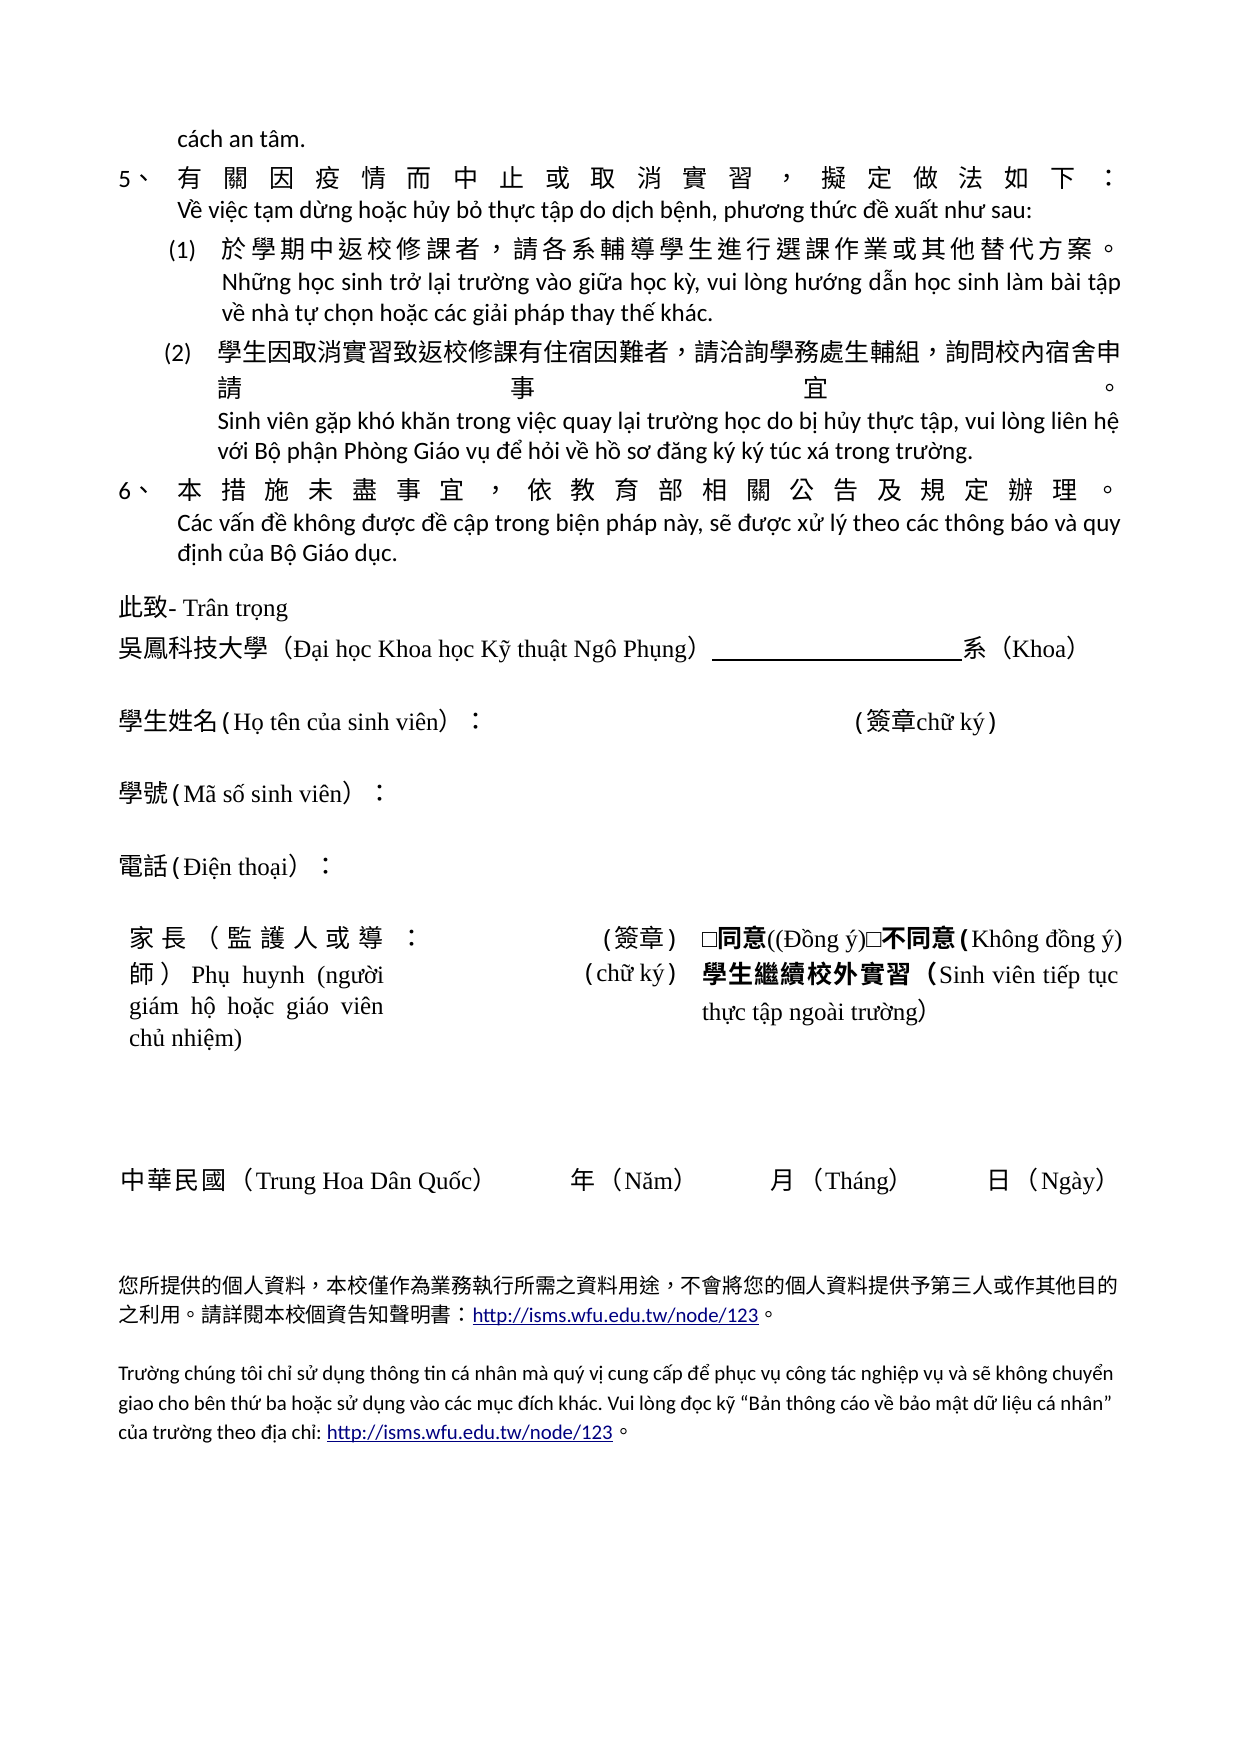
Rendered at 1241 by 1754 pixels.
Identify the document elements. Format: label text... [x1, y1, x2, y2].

text 學生姓名(Họ tên của sinh viên）： (簽章chữ ký) [118, 701, 1122, 737]
table_header □同意((Đồng ý)□不同意(Không đồng ý) [691, 919, 1178, 955]
table_header 家長（監護人或導師）Phụ huynh (người giám hộ hoặc giáo viên chủ nhiệm) [106, 919, 395, 1088]
list cách an tâm. [118, 123, 1122, 153]
text 此致- Trân trọng [118, 568, 1107, 628]
list 本措施未盡事宜，依教育部相關公告及規定辦理。 Các vấn đề không được đề cập trong biện pháp này, sẽ được xử lý theo các thông báo và quy định của Bộ Giáo dục. [118, 471, 1122, 568]
table_header (簽章) (chữ ký) [543, 919, 691, 1088]
table_cell 學生繼續校外實習（Sinh viên tiếp tục thực tập ngoài trường） [691, 955, 1178, 1088]
text 您所提供的個人資料，本校僅作為業務執行所需之資料用途，不會將您的個人資料提供予第三人或作其他目的之利用。請詳閱本校個資告知聲明書：http://isms.wfu.edu.tw/node/123。 [118, 1270, 1122, 1328]
text 學號(Mã số sinh viên）： [118, 773, 1122, 810]
text Trường chúng tôi chỉ sử dụng thông tin cá nhân mà quý vị cung cấp để phục vụ công tác nghiệp vụ và sẽ không chuyển giao cho bên thứ ba hoặc sử dụng vào các mục đích khác. Vui lòng đọc kỹ “Bản thông cáo về bảo mật dữ liệu cá nhân” của trường theo địa chỉ: http://isms.wfu.edu.tw/node/123。 [118, 1357, 1122, 1445]
text 中華民國（Trung Hoa Dân Quốc） 年（Năm） 月（Tháng） 日（Ngày） [118, 1156, 1122, 1198]
text 吳鳳科技大學（Đại học Khoa học Kỹ thuật Ngô Phụng） 系（Khoa） [118, 628, 1122, 665]
list 有關因疫情而中止或取消實習，擬定做法如下： Về việc tạm dừng hoặc hủy bỏ thực tập do dịch bệnh, phương thức đề xuất như sau: [118, 158, 1122, 225]
list 於學期中返校修課者，請各系輔導學生進行選課作業或其他替代方案。 Những học sinh trở lại trường vào giữa học kỳ, vui lòng hướng dẫn học sinh làm bài tập về nhà tự chọn hoặc các giải pháp thay thế khác. [168, 230, 1122, 327]
list 學生因取消實習致返校修課有住宿因難者，請洽詢學務處生輔組，詢問校內宿舍申請事宜。 Sinh viên gặp khó khăn trong việc quay lại trường học do bị hủy thực tập, vui lòng liên hệ với Bộ phận Phòng Giáo vụ để hỏi về hồ sơ đăng ký ký túc xá trong trường. [164, 332, 1122, 466]
text 電話(Điện thoại）： [118, 846, 1122, 882]
table_header ： [395, 919, 543, 1088]
